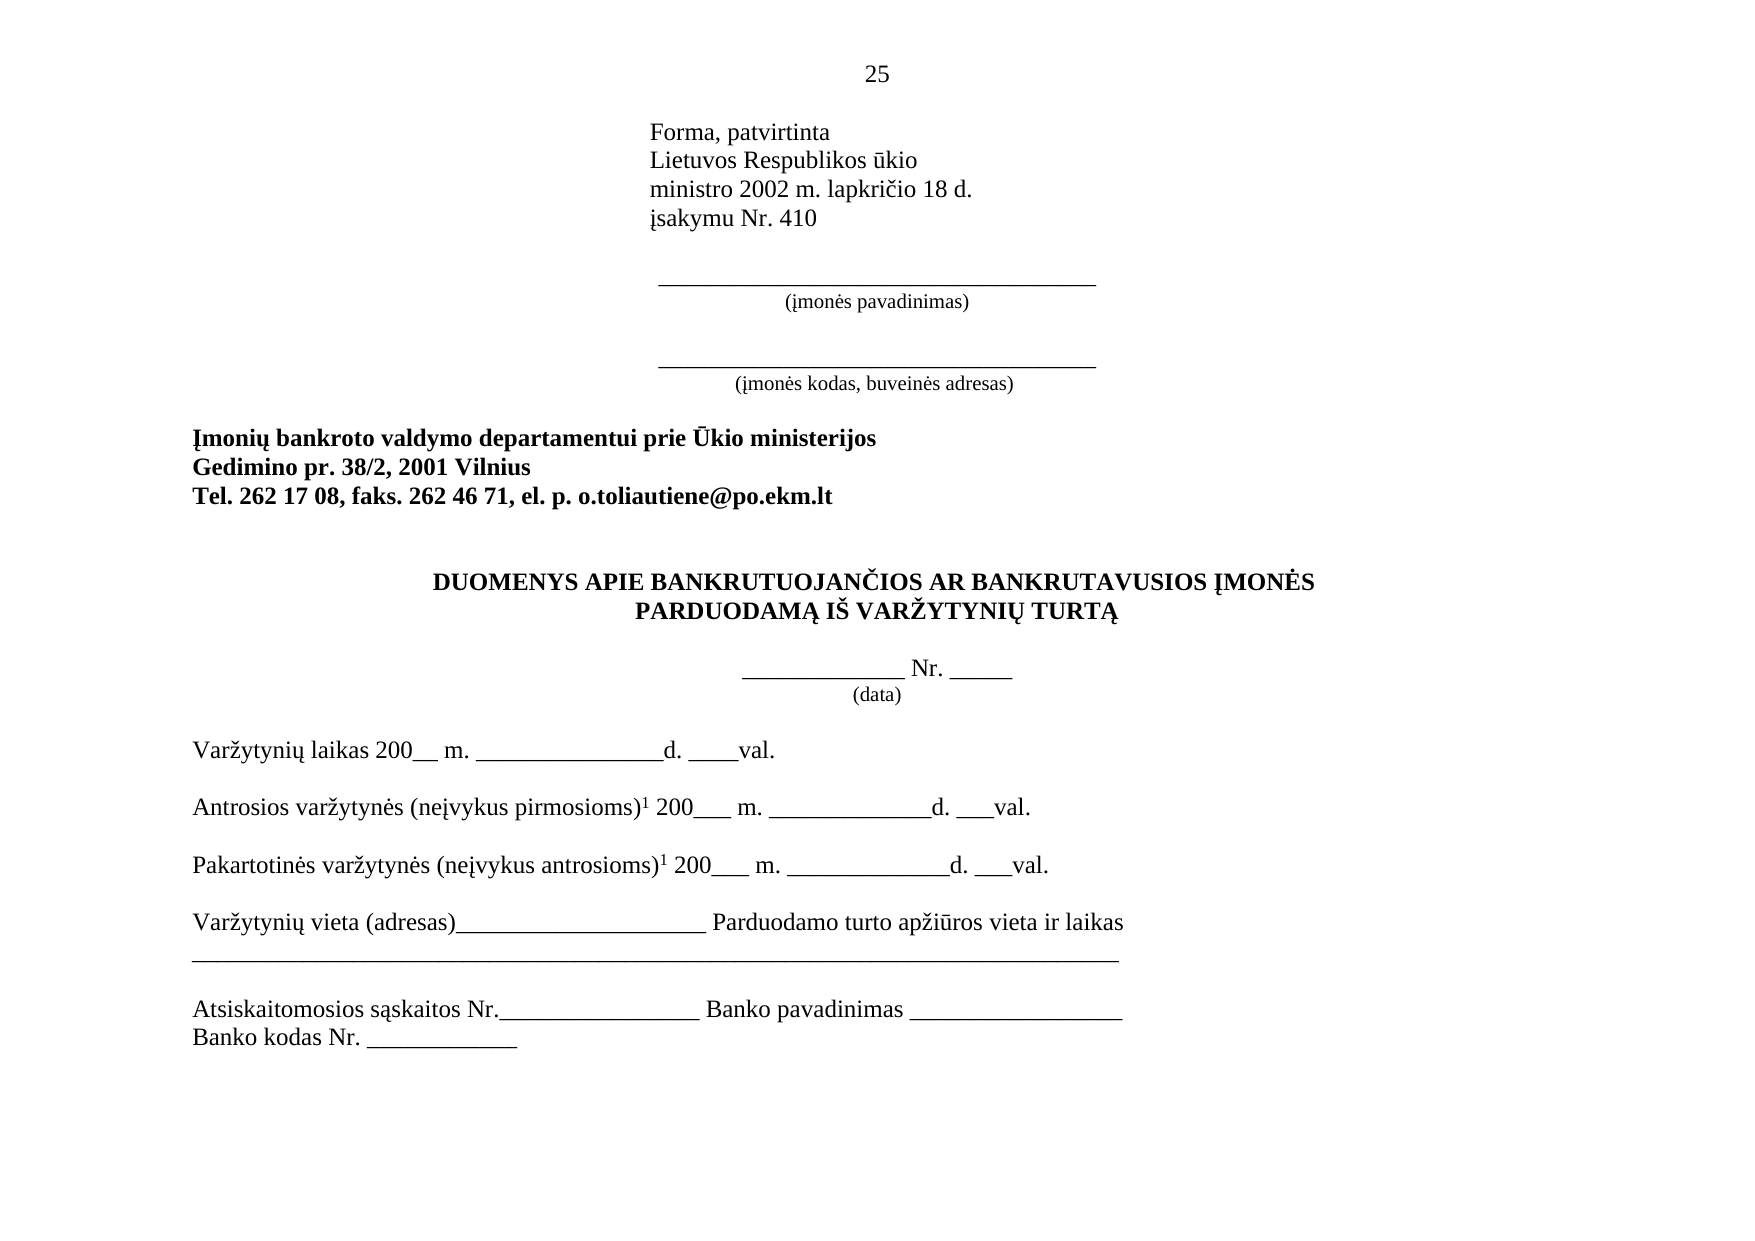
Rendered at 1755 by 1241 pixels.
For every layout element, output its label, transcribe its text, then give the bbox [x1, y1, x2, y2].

text Forma, patvirtinta [118, 117, 1621, 145]
text ___________________________________ [118, 342, 1636, 371]
text _____________ Nr. _____ [118, 653, 1636, 682]
text (įmonės pavadinimas) [118, 289, 1636, 313]
text įsakymu Nr. 410 [118, 203, 1636, 232]
text Varžytynių laikas 200__ m. _______________d. ____val. [118, 735, 1645, 764]
text PARDUODAMĄ IŠ VARŽYTYNIŲ TURTĄ [118, 596, 1636, 625]
text Pakartotinės varžytynės (neįvykus antrosioms)1 200___ m. _____________d. ___val. [118, 850, 1645, 879]
text ministro 2002 m. lapkričio 18 d. [118, 174, 1636, 203]
text (įmonės kodas, buveinės adresas) [118, 371, 1636, 395]
text ___________________________________ [118, 260, 1636, 289]
text (data) [118, 682, 1636, 706]
text Lietuvos Respublikos ūkio [118, 145, 1636, 174]
text Varžytynių vieta (adresas)____________________ Parduodamo turto apžiūros vieta ir laikas [118, 907, 1645, 936]
text Tel. 262 17 08, faks. 262 46 71, el. p. o.toliautiene@po.ekm.lt [118, 481, 1636, 510]
text Antrosios varžytynės (neįvykus pirmosioms)1 200___ m. _____________d. ___val. [118, 792, 1645, 821]
text Atsiskaitomosios sąskaitos Nr.________________ Banko pavadinimas _________________ [118, 994, 1645, 1022]
text DUOMENYS APIE BANKRUTUOJANČIOS AR BANKRUTAVUSIOS ĮMONĖS [118, 567, 1636, 596]
text Gedimino pr. 38/2, 2001 Vilnius [118, 452, 1636, 481]
text Banko kodas Nr. ____________ [118, 1022, 1645, 1051]
text Įmonių bankroto valdymo departamentui prie Ūkio ministerijos [118, 423, 1636, 452]
